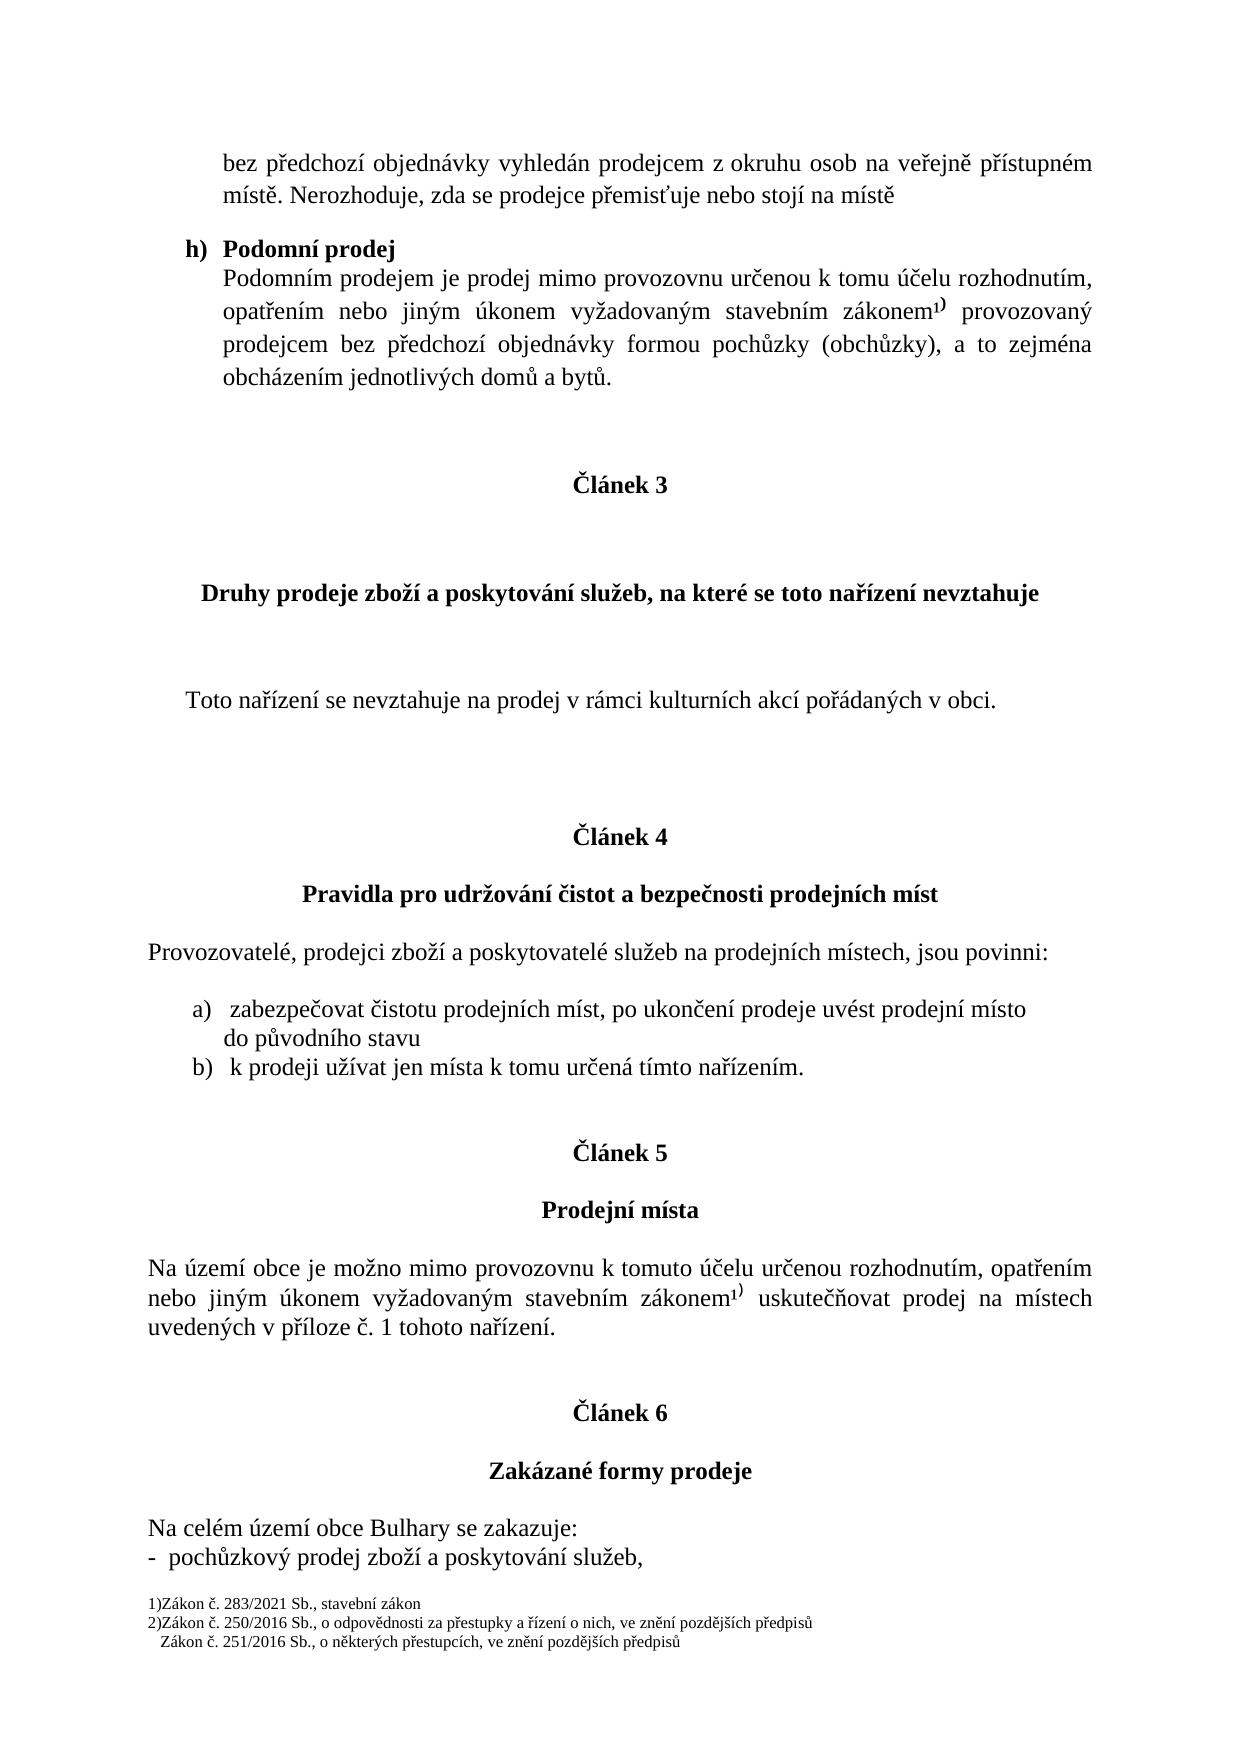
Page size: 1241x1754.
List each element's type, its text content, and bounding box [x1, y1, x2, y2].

text Zakázané formy prodeje [148, 1456, 1093, 1484]
list zabezpečovat čistotu prodejních míst, po ukončení prodeje uvést prodejní místo [192, 994, 1093, 1023]
list k prodeji užívat jen místa k tomu určená tímto nařízením. [192, 1052, 1093, 1081]
text Článek 5 [148, 1138, 1093, 1167]
text Článek 6 [148, 1398, 1093, 1427]
text Provozovatelé, prodejci zboží a poskytovatelé služeb na prodejních místech, jsou povinni: [148, 937, 1093, 966]
text do původního stavu [192, 1023, 1093, 1052]
text - pochůzkový prodej zboží a poskytování služeb, [148, 1542, 1093, 1571]
text Článek 3 [148, 470, 1093, 499]
text Pravidla pro udržování čistot a bezpečnosti prodejních míst [148, 879, 1093, 908]
text Toto nařízení se nevztahuje na prodej v rámci kulturních akcí pořádaných v obci. [185, 685, 1093, 714]
text bez předchozí objednávky vyhledán prodejcem z okruhu osob na veřejně přístupném místě. Nerozhoduje, zda se prodejce přemisťuje nebo stojí na místě [223, 148, 1093, 209]
text Podomním prodejem je prodej mimo provozovnu určenou k tomu účelu rozhodnutím, opatřením nebo jiným úkonem vyžadovaným stavebním zákonem¹⁾ provozovaný prodejcem bez předchozí objednávky formou pochůzky (obchůzky), a to zejména obcházením jednotlivých domů a bytů. [223, 263, 1093, 391]
text Prodejní místa [148, 1196, 1093, 1224]
text Na území obce je možno mimo provozovnu k tomuto účelu určenou rozhodnutím, opatřením nebo jiným úkonem vyžadovaným stavebním zákonem¹⁾ uskutečňovat prodej na místech uvedených v příloze č. 1 tohoto nařízení. [148, 1253, 1093, 1341]
text Článek 4 [148, 822, 1093, 851]
text Druhy prodeje zboží a poskytování služeb, na které se toto nařízení nevztahuje [148, 578, 1093, 606]
list Podomní prodej [185, 234, 1093, 263]
text Na celém území obce Bulhary se zakazuje: [148, 1513, 1093, 1542]
